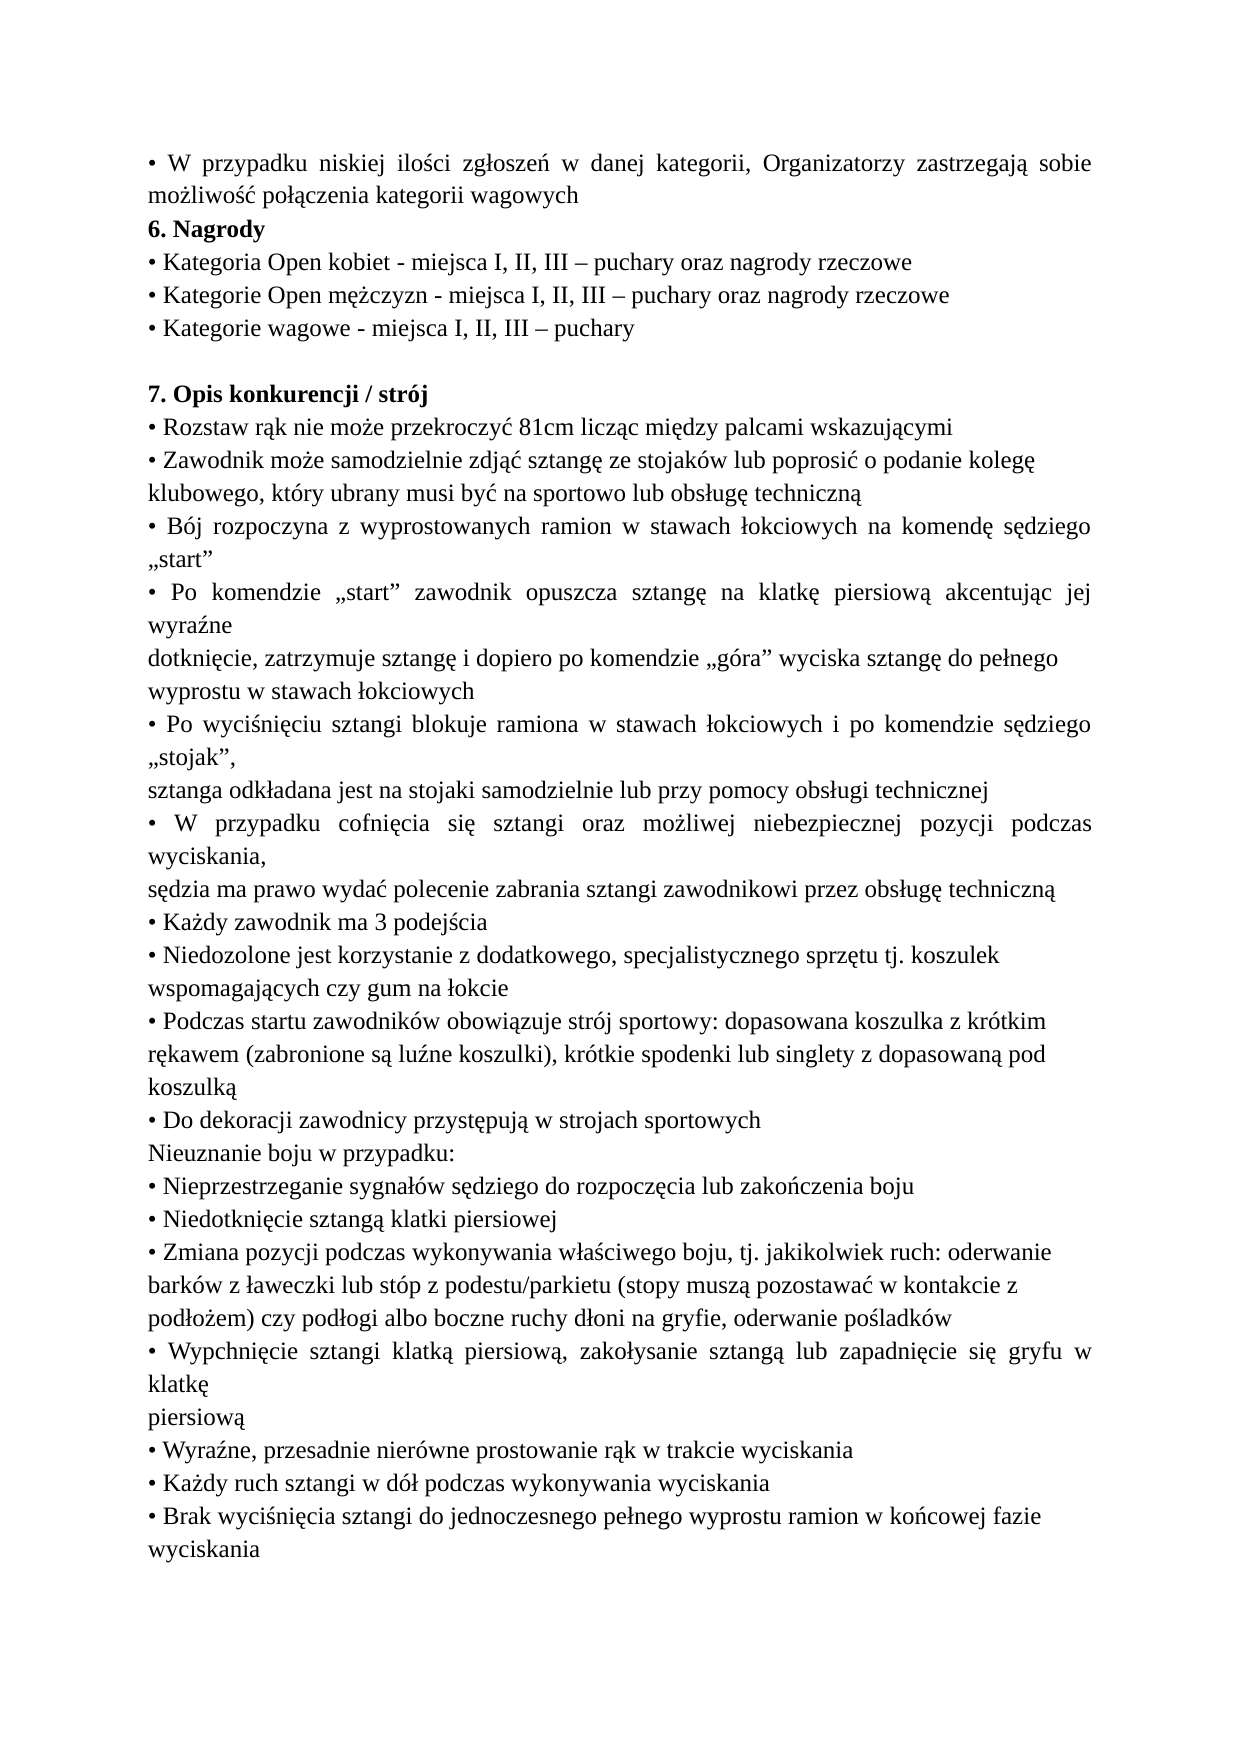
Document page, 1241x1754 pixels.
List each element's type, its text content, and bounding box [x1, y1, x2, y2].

text • Każdy ruch sztangi w dół podczas wykonywania wyciskania [148, 1468, 1093, 1497]
text wyprostu w stawach łokciowych [148, 676, 1093, 705]
text sędzia ma prawo wydać polecenie zabrania sztangi zawodnikowi przez obsługę techniczną [148, 874, 1093, 903]
text • W przypadku cofnięcia się sztangi oraz możliwej niebezpiecznej pozycji podczas wyciskania, [148, 808, 1093, 870]
text podłożem) czy podłogi albo boczne ruchy dłoni na gryfie, oderwanie pośladków [148, 1303, 1093, 1332]
text • Zmiana pozycji podczas wykonywania właściwego boju, tj. jakikolwiek ruch: oderwanie [148, 1237, 1093, 1266]
text koszulką [148, 1072, 1093, 1101]
text • Po wyciśnięciu sztangi blokuje ramiona w stawach łokciowych i po komendzie sędziego „stojak”, [148, 709, 1093, 771]
text sztanga odkładana jest na stojaki samodzielnie lub przy pomocy obsługi technicznej [148, 775, 1093, 804]
text 6. Nagrody [148, 214, 1093, 242]
text rękawem (zabronione są luźne koszulki), krótkie spodenki lub singlety z dopasowaną pod [148, 1039, 1093, 1068]
text • Kategorie wagowe - miejsca I, II, III – puchary [148, 313, 1093, 341]
text • Nieprzestrzeganie sygnałów sędziego do rozpoczęcia lub zakończenia boju [148, 1171, 1093, 1200]
text • Wyraźne, przesadnie nierówne prostowanie rąk w trakcie wyciskania [148, 1435, 1093, 1464]
text • Kategorie Open mężczyzn - miejsca I, II, III – puchary oraz nagrody rzeczowe [148, 280, 1093, 308]
text • Niedozolone jest korzystanie z dodatkowego, specjalistycznego sprzętu tj. koszulek [148, 940, 1093, 969]
text klubowego, który ubrany musi być na sportowo lub obsługę techniczną [148, 478, 1093, 507]
text Nieuznanie boju w przypadku: [148, 1138, 1093, 1167]
text • Każdy zawodnik ma 3 podejścia [148, 907, 1093, 936]
text piersiową [148, 1402, 1093, 1431]
text barków z ławeczki lub stóp z podestu/parkietu (stopy muszą pozostawać w kontakcie z [148, 1270, 1093, 1299]
text • Zawodnik może samodzielnie zdjąć sztangę ze stojaków lub poprosić o podanie kolegę [148, 445, 1093, 473]
text • Do dekoracji zawodnicy przystępują w strojach sportowych [148, 1105, 1093, 1134]
text wspomagających czy gum na łokcie [148, 973, 1093, 1002]
text dotknięcie, zatrzymuje sztangę i dopiero po komendzie „góra” wyciska sztangę do pełnego [148, 643, 1093, 672]
text • W przypadku niskiej ilości zgłoszeń w danej kategorii, Organizatorzy zastrzegają sobie możliwość połączenia kategorii wagowych [148, 148, 1093, 209]
text • Po komendzie „start” zawodnik opuszcza sztangę na klatkę piersiową akcentując jej wyraźne [148, 577, 1093, 639]
text • Niedotknięcie sztangą klatki piersiowej [148, 1204, 1093, 1233]
text • Brak wyciśnięcia sztangi do jednoczesnego pełnego wyprostu ramion w końcowej fazie [148, 1501, 1093, 1530]
text • Wypchnięcie sztangi klatką piersiową, zakołysanie sztangą lub zapadnięcie się gryfu w klatkę [148, 1336, 1093, 1398]
text wyciskania [148, 1534, 1093, 1563]
text • Kategoria Open kobiet - miejsca I, II, III – puchary oraz nagrody rzeczowe [148, 247, 1093, 275]
text • Podczas startu zawodników obowiązuje strój sportowy: dopasowana koszulka z krótkim [148, 1006, 1093, 1035]
text 7. Opis konkurencji / strój [148, 379, 1093, 407]
text • Rozstaw rąk nie może przekroczyć 81cm licząc między palcami wskazującymi [148, 412, 1093, 441]
text • Bój rozpoczyna z wyprostowanych ramion w stawach łokciowych na komendę sędziego „start” [148, 511, 1093, 573]
